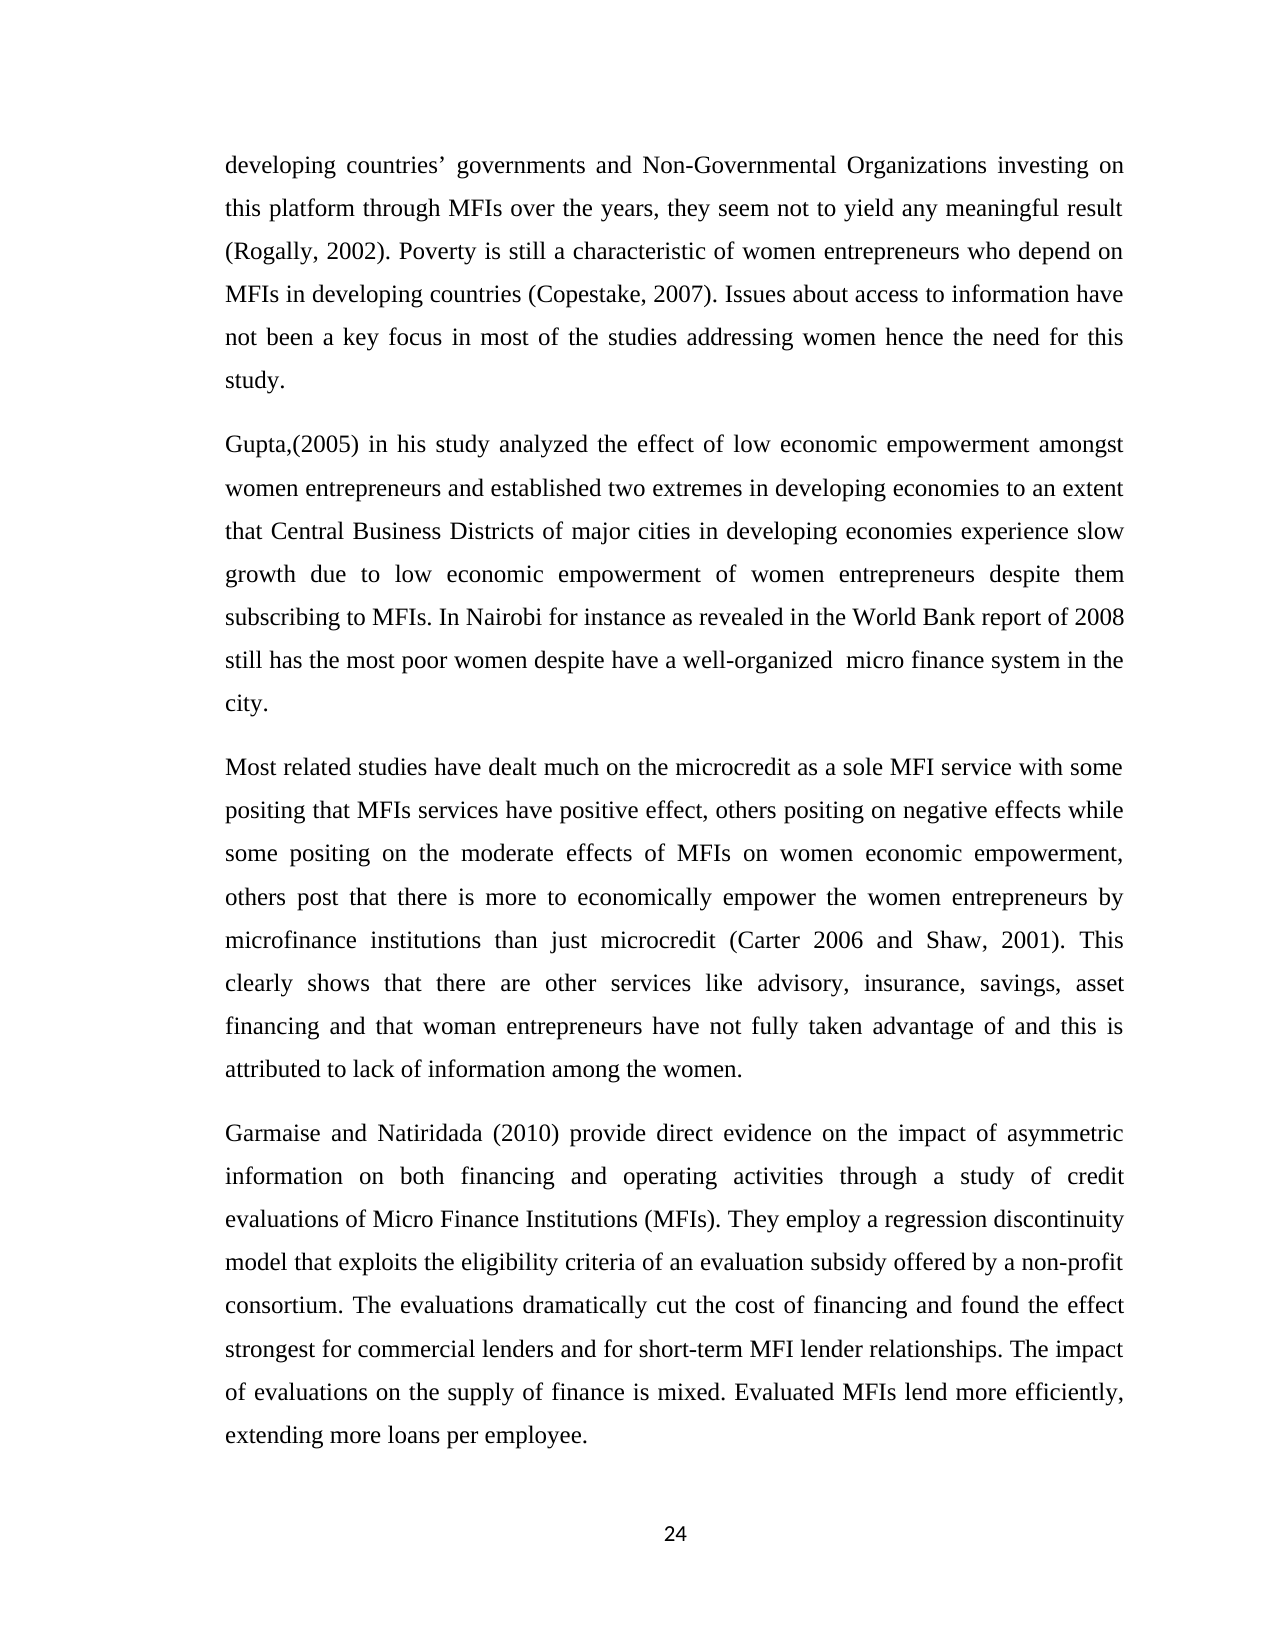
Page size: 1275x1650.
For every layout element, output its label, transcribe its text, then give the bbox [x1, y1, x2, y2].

text Most related studies have dealt much on the microcredit as a sole MFI service with some positing that MFIs services have positive effect, others positing on negative effects while some positing on the moderate effects of MFIs on women economic empowerment, others post that there is more to economically empower the women entrepreneurs by microfinance institutions than just microcredit (Carter 2006 and Shaw, 2001). This clearly shows that there are other services like advisory, insurance, savings, asset financing and that woman entrepreneurs have not fully taken advantage of and this is attributed to lack of information among the women. [225, 752, 1125, 1083]
text Gupta,(2005) in his study analyzed the effect of low economic empowerment amongst women entrepreneurs and established two extremes in developing economies to an extent that Central Business Districts of major cities in developing economies experience slow growth due to low economic empowerment of women entrepreneurs despite them subscribing to MFIs. In Nairobi for instance as revealed in the World Bank report of 2008 still has the most poor women despite have a well-organized micro finance system in the city. [225, 429, 1125, 717]
text developing countries’ governments and Non-Governmental Organizations investing on this platform through MFIs over the years, they seem not to yield any meaningful result (Rogally, 2002). Poverty is still a characteristic of women entrepreneurs who depend on MFIs in developing countries (Copestake, 2007). Issues about access to information have not been a key focus in most of the studies addressing women hence the need for this study. [225, 150, 1125, 394]
text Garmaise and Natiridada (2010) provide direct evidence on the impact of asymmetric information on both financing and operating activities through a study of credit evaluations of Micro Finance Institutions (MFIs). They employ a regression discontinuity model that exploits the eligibility criteria of an evaluation subsidy offered by a non-profit consortium. The evaluations dramatically cut the cost of financing and found the effect strongest for commercial lenders and for short-term MFI lender relationships. The impact of evaluations on the supply of finance is mixed. Evaluated MFIs lend more efficiently, extending more loans per employee. [225, 1118, 1125, 1449]
